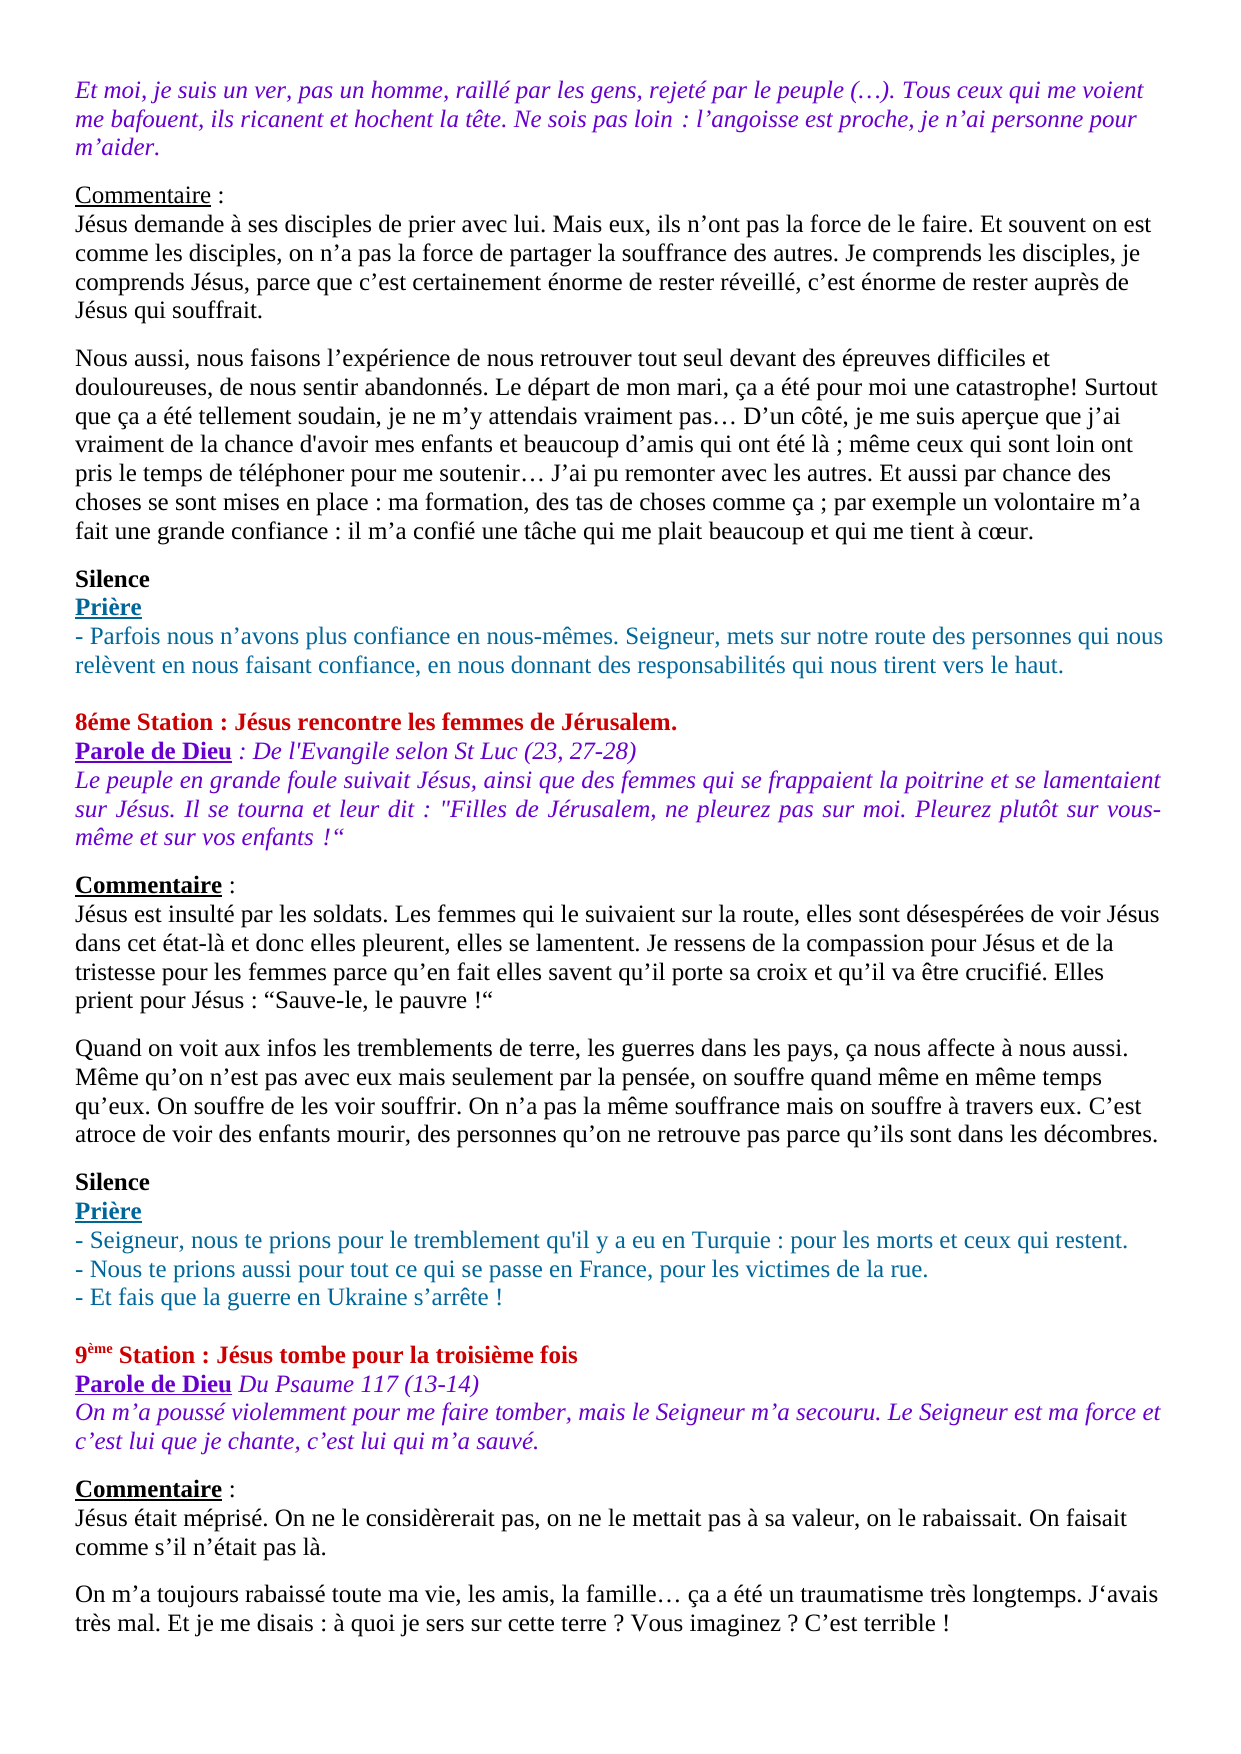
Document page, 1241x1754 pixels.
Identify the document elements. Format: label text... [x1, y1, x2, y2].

text Commentaire : [75, 1474, 1165, 1503]
text Parole de Dieu : De l'Evangile selon St Luc (23, 27-28) [75, 736, 1165, 765]
text 8éme Station : Jésus rencontre les femmes de Jérusalem. [75, 707, 1165, 736]
text On m’a poussé violemment pour me faire tomber, mais le Seigneur m’a secouru. Le Seigneur est ma force et c’est lui que je chante, c’est lui qui m’a sauvé. [75, 1397, 1165, 1455]
text Parole de Dieu Du Psaume 117 (13-14) [75, 1369, 1165, 1397]
text - Seigneur, nous te prions pour le tremblement qu'il y a eu en Turquie : pour les morts et ceux qui restent. [75, 1225, 1165, 1254]
text - Parfois nous n’avons plus confiance en nous-mêmes. Seigneur, mets sur notre route des personnes qui nous relèvent en nous faisant confiance, en nous donnant des responsabilités qui nous tirent vers le haut. [75, 621, 1165, 679]
text Jésus était méprisé. On ne le considèrerait pas, on ne le mettait pas à sa valeur, on le rabaissait. On faisait comme s’il n’était pas là. [75, 1503, 1165, 1560]
text Commentaire : [75, 180, 1165, 209]
text Et moi, je suis un ver, pas un homme, raillé par les gens, rejeté par le peuple (…). Tous ceux qui me voient me bafouent, ils ricanent et hochent la tête. Ne sois pas loin : l’angoisse est proche, je n’ai personne pour m’aider. [75, 75, 1165, 161]
text Nous aussi, nous faisons l’expérience de nous retrouver tout seul devant des épreuves difficiles et douloureuses, de nous sentir abandonnés. Le départ de mon mari, ça a été pour moi une catastrophe! Surtout que ça a été tellement soudain, je ne m’y attendais vraiment pas… D’un côté, je me suis aperçue que j’ai vraiment de la chance d'avoir mes enfants et beaucoup d’amis qui ont été là ; même ceux qui sont loin ont pris le temps de téléphoner pour me soutenir… J’ai pu remonter avec les autres. Et aussi par chance des choses se sont mises en place : ma formation, des tas de choses comme ça ; par exemple un volontaire m’a fait une grande confiance : il m’a confié une tâche qui me plait beaucoup et qui me tient à cœur. [75, 343, 1165, 544]
text - Et fais que la guerre en Ukraine s’arrête ! [75, 1282, 1165, 1311]
text Silence [75, 564, 1165, 592]
text Quand on voit aux infos les tremblements de terre, les guerres dans les pays, ça nous affecte à nous aussi. Même qu’on n’est pas avec eux mais seulement par la pensée, on souffre quand même en même temps qu’eux. On souffre de les voir souffrir. On n’a pas la même souffrance mais on souffre à travers eux. C’est atroce de voir des enfants mourir, des personnes qu’on ne retrouve pas parce qu’ils sont dans les décombres. [75, 1033, 1165, 1148]
text Commentaire : [75, 870, 1165, 899]
text Le peuple en grande foule suivait Jésus, ainsi que des femmes qui se frappaient la poitrine et se lamentaient sur Jésus. Il se tourna et leur dit : "Filles de Jérusalem, ne pleurez pas sur moi. Pleurez plutôt sur vous-même et sur vos enfants !“ [75, 765, 1165, 851]
text Jésus est insulté par les soldats. Les femmes qui le suivaient sur la route, elles sont désespérées de voir Jésus dans cet état-là et donc elles pleurent, elles se lamentent. Je ressens de la compassion pour Jésus et de la tristesse pour les femmes parce qu’en fait elles savent qu’il porte sa croix et qu’il va être crucifié. Elles prient pour Jésus : “Sauve-le, le pauvre !“ [75, 899, 1165, 1014]
text Silence [75, 1167, 1165, 1196]
text On m’a toujours rabaissé toute ma vie, les amis, la famille… ça a été un traumatisme très longtemps. J‘avais très mal. Et je me disais : à quoi je sers sur cette terre ? Vous imaginez ? C’est terrible ! [75, 1579, 1165, 1637]
text - Nous te prions aussi pour tout ce qui se passe en France, pour les victimes de la rue. [75, 1254, 1165, 1282]
text 9ème Station : Jésus tombe pour la troisième fois [75, 1340, 1165, 1369]
text Prière [75, 1196, 1165, 1225]
text Jésus demande à ses disciples de prier avec lui. Mais eux, ils n’ont pas la force de le faire. Et souvent on est comme les disciples, on n’a pas la force de partager la souffrance des autres. Je comprends les disciples, je comprends Jésus, parce que c’est certainement énorme de rester réveillé, c’est énorme de rester auprès de Jésus qui souffrait. [75, 209, 1165, 324]
text Prière [75, 592, 1165, 621]
